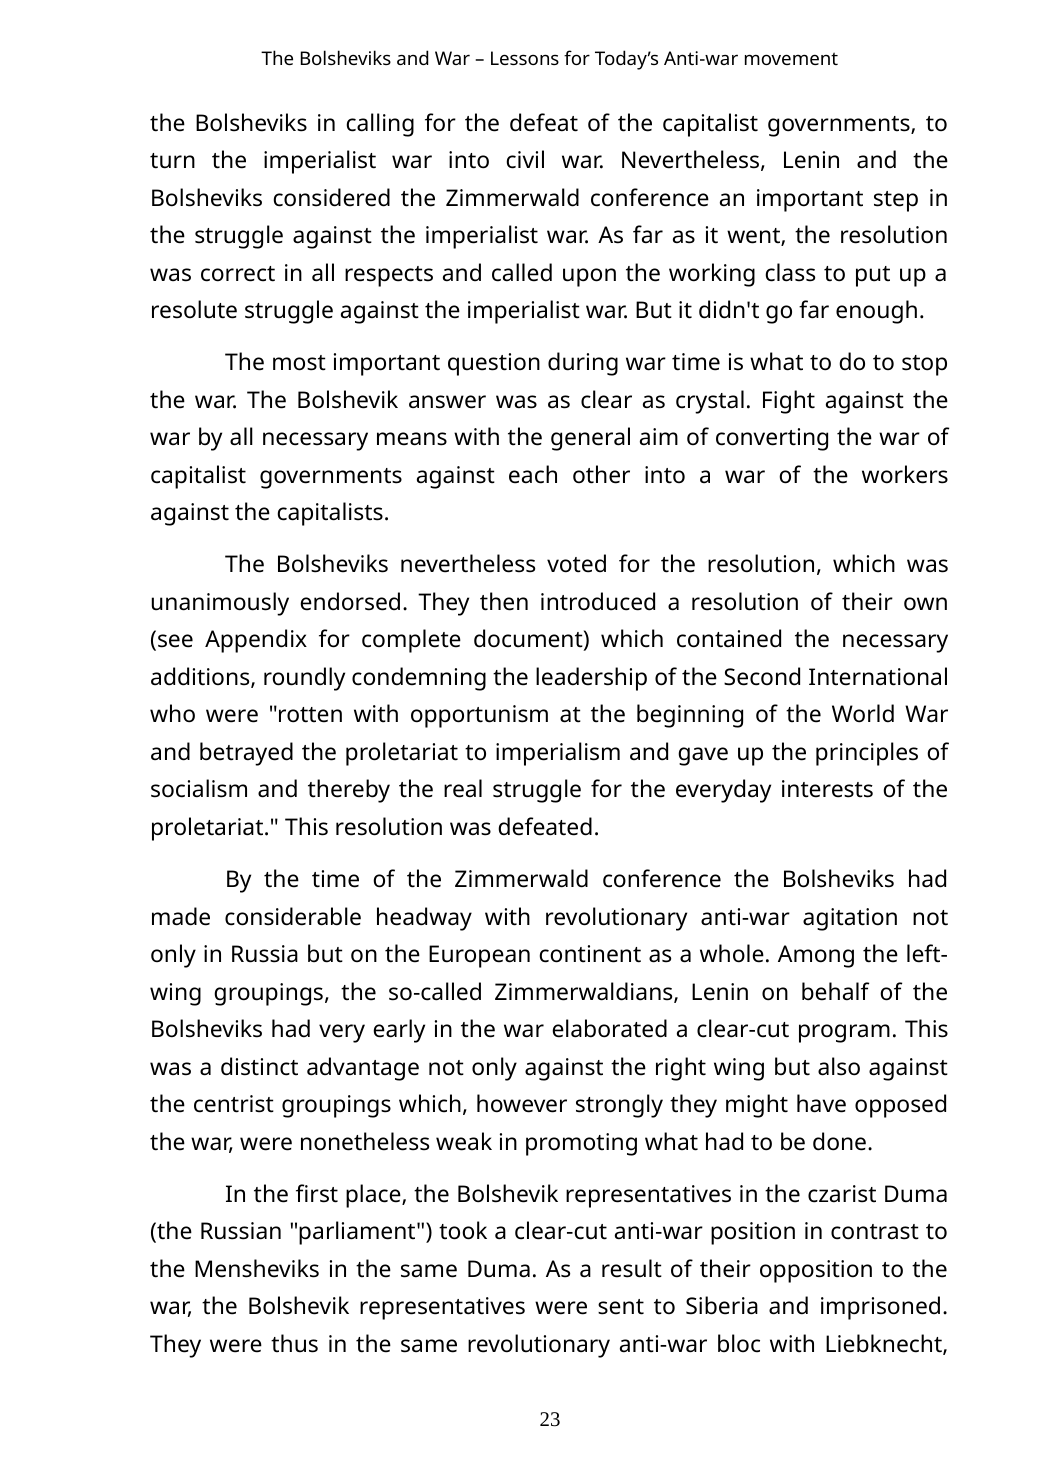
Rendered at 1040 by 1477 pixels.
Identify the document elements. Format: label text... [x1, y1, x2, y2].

text the Bolsheviks in calling for the defeat of the capitalist governments, to turn the imperialist war into civil war. Nevertheless, Lenin and the Bolsheviks considered the Zimmerwald conference an important step in the struggle against the imperialist war. As far as it went, the resolution was correct in all respects and called upon the working class to put up a resolute struggle against the imperialist war. But it didn't go far enough. [150, 101, 949, 326]
text The Bolsheviks nevertheless voted for the resolution, which was unanimously endorsed. They then introduced a resolution of their own (see Appendix for complete document) which contained the necessary additions, roundly condemning the leadership of the Second International who were "rotten with opportunism at the beginning of the World War and betrayed the proletariat to imperialism and gave up the principles of socialism and thereby the real struggle for the everyday interests of the proletariat." This resolution was defeated. [150, 542, 949, 842]
text The most important question during war time is what to do to stop the war. The Bolshevik answer was as clear as crystal. Fight against the war by all necessary means with the general aim of converting the war of capitalist governments against each other into a war of the workers against the capitalists. [150, 340, 949, 528]
text In the first place, the Bolshevik representatives in the czarist Duma (the Russian "parliament") took a clear-cut anti-war position in contrast to the Mensheviks in the same Duma. As a result of their opposition to the war, the Bolshevik representatives were sent to Siberia and imprisoned. They were thus in the same revolutionary anti-war bloc with Liebknecht, [150, 1171, 949, 1359]
text By the time of the Zimmerwald conference the Bolsheviks had made considerable headway with revolutionary anti-war agitation not only in Russia but on the European continent as a whole. Among the left-wing groupings, the so-called Zimmerwaldians, Lenin on behalf of the Bolsheviks had very early in the war elaborated a clear-cut program. This was a distinct advantage not only against the right wing but also against the centrist groupings which, however strongly they might have opposed the war, were nonetheless weak in promoting what had to be done. [150, 857, 949, 1157]
